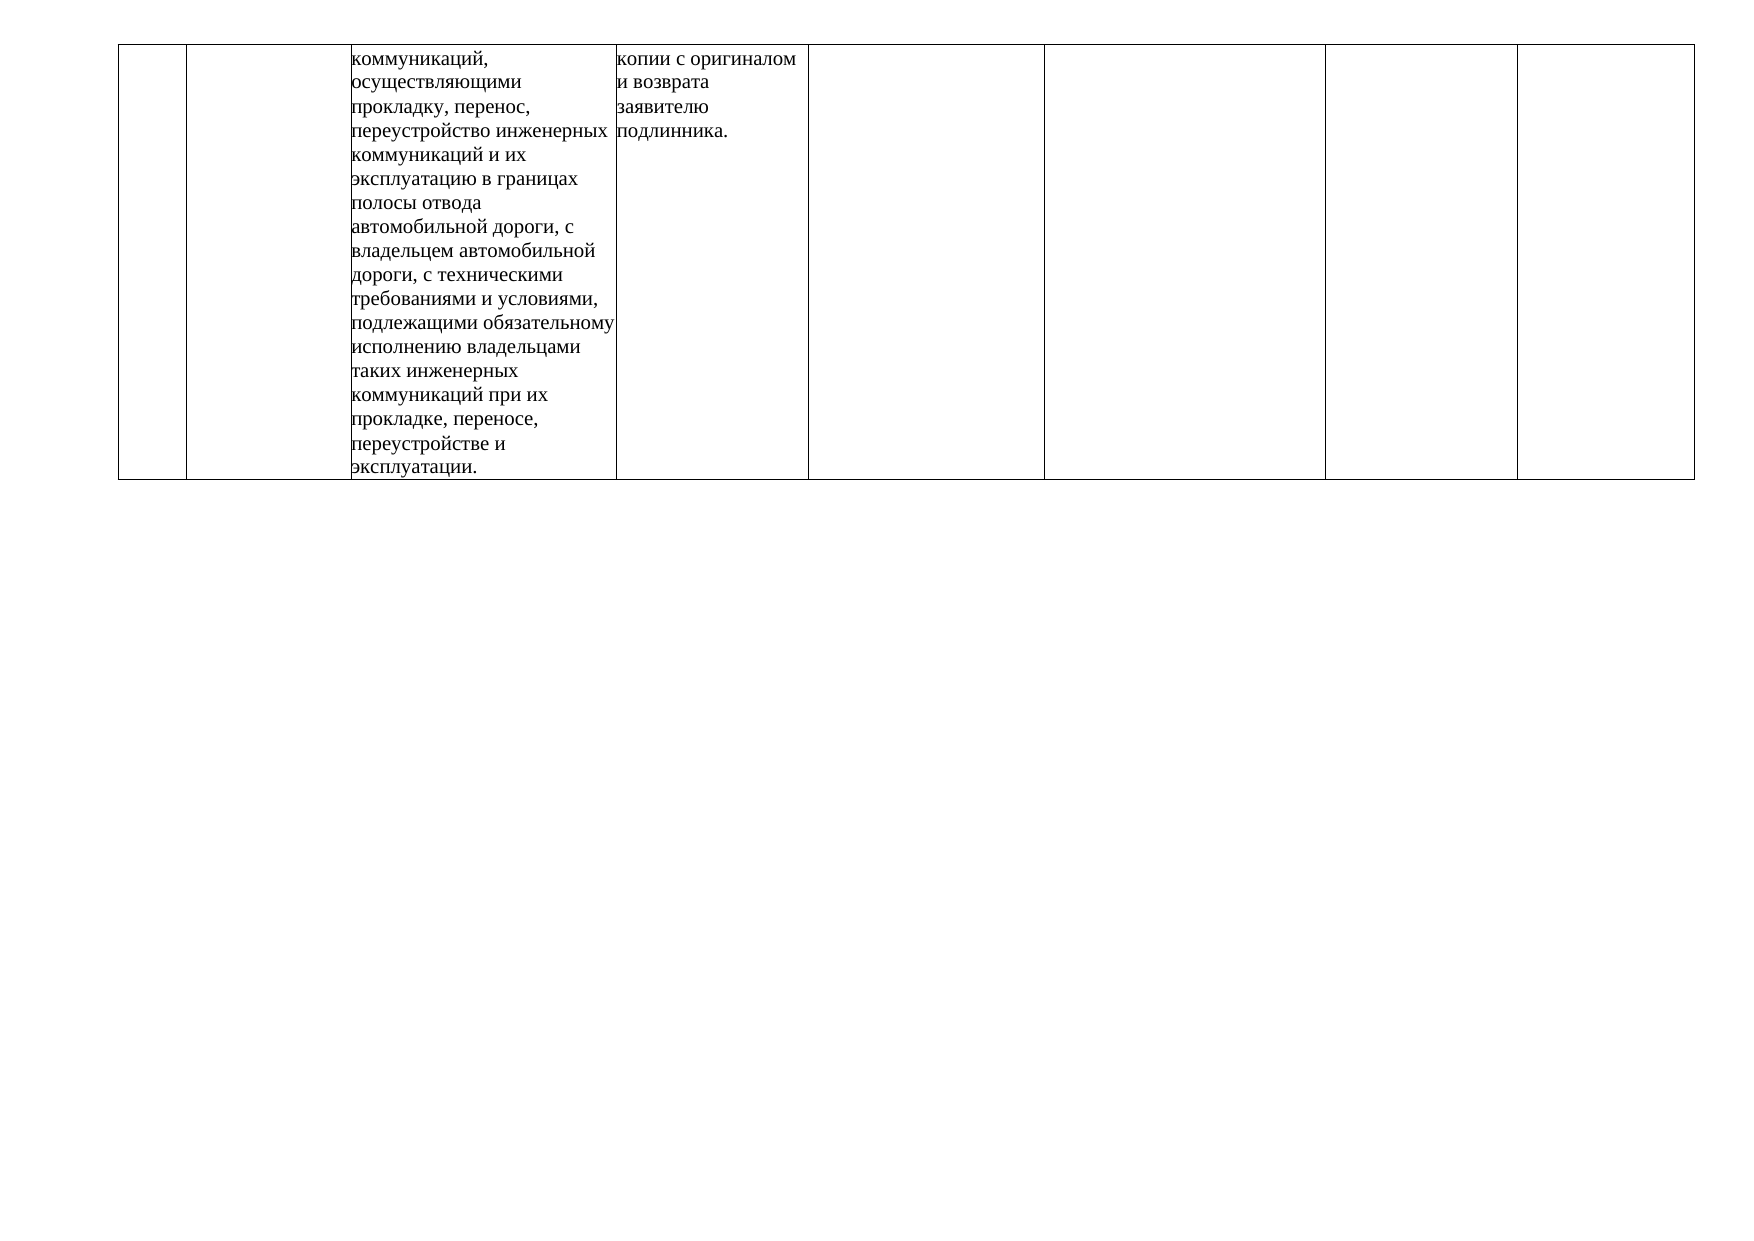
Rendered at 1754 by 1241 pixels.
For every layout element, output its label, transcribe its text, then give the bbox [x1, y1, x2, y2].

table_cell копии с оригиналом и возврата заявителю подлинника. [617, 45, 808, 478]
table_cell коммуникаций, осуществляющими прокладку, перенос, переустройство инженерных коммуникаций и их эксплуатацию в границах полосы отвода автомобильной дороги, с владельцем автомобильной дороги, с техническими требованиями и условиями, подлежащими обязательному исполнению владельцами таких инженерных коммуникаций при их прокладке, переносе, переустройстве и эксплуатации. [352, 45, 616, 478]
table_cell [1045, 45, 1325, 478]
table_cell [1518, 45, 1694, 478]
table_cell [1326, 45, 1517, 478]
table_cell [119, 45, 186, 478]
table_cell [187, 45, 351, 478]
table_cell [809, 45, 1044, 478]
